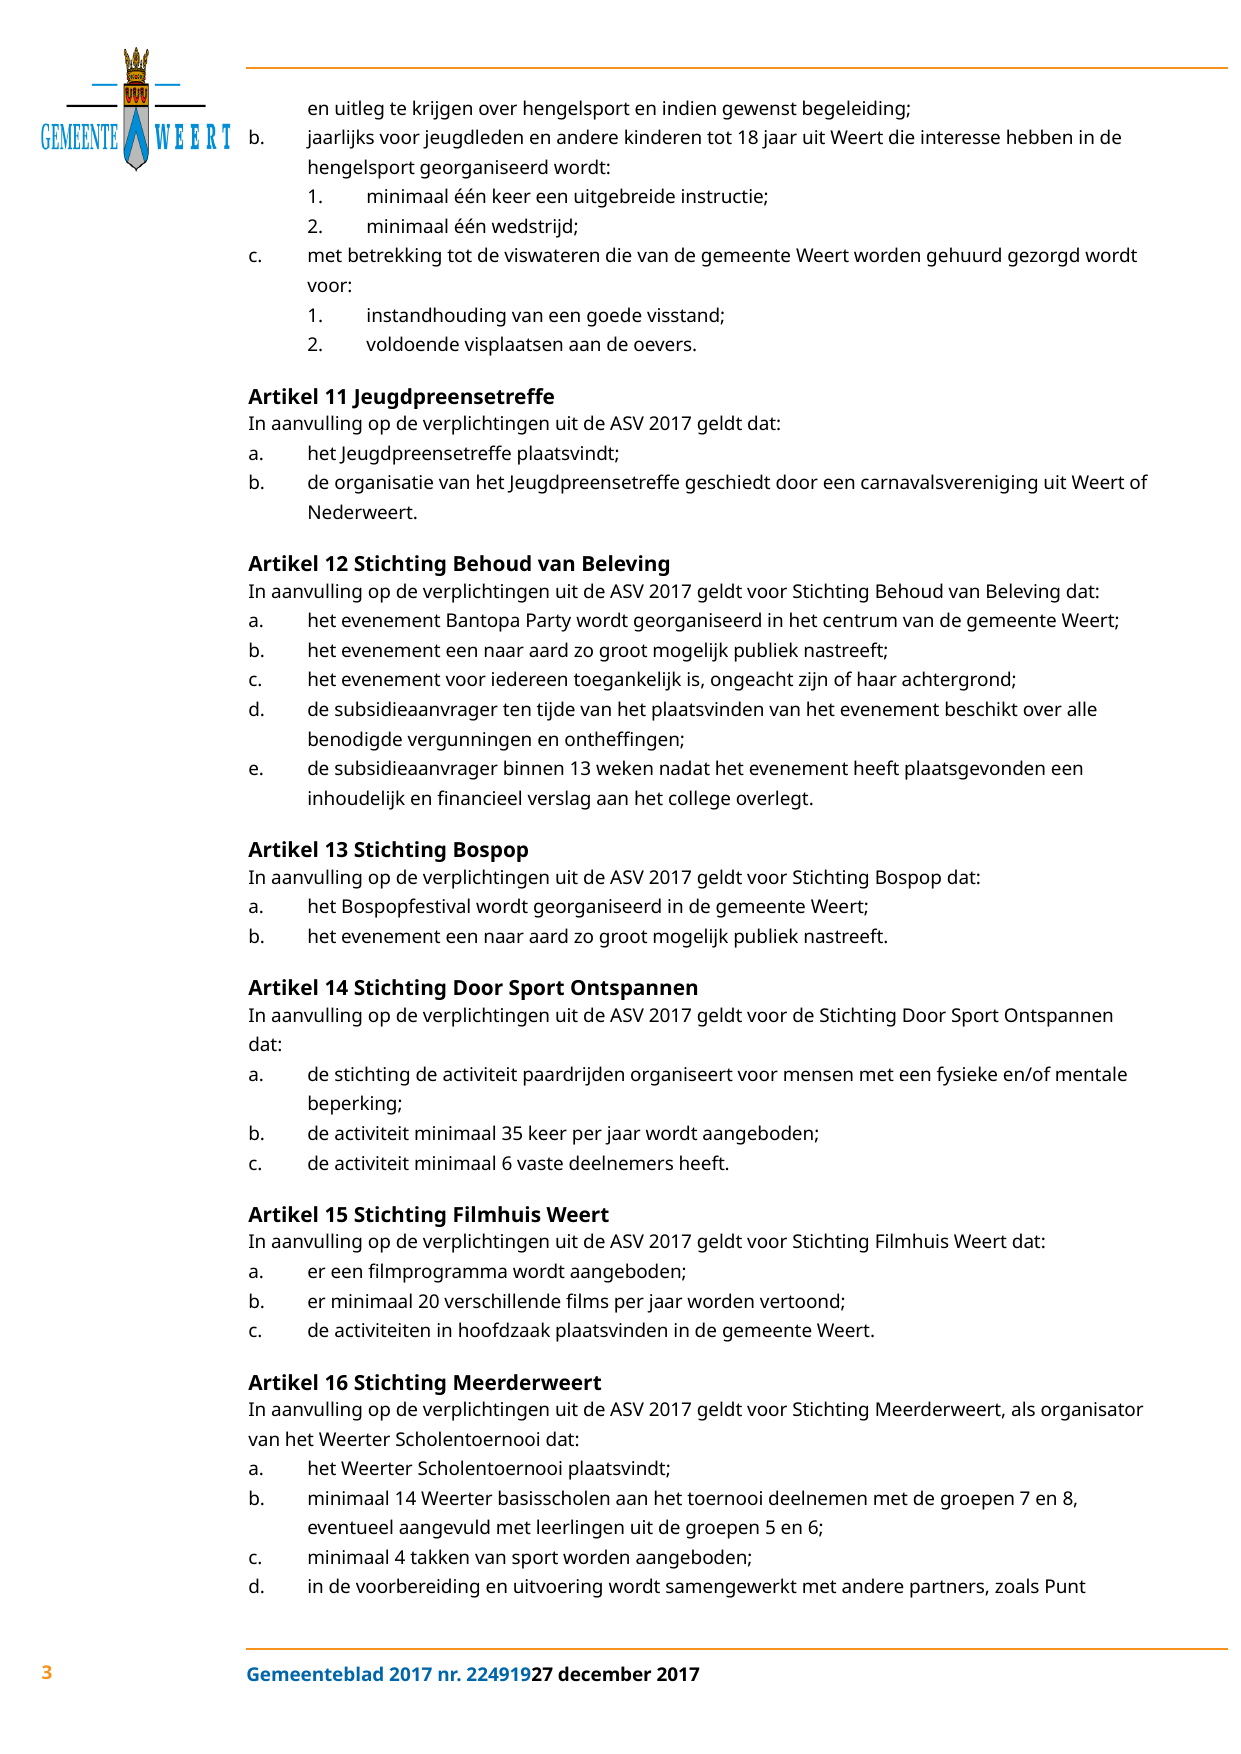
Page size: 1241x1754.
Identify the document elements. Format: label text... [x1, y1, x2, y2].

list het evenement Bantopa Party wordt georganiseerd in het centrum van de gemeente Weert; [248, 607, 1152, 633]
text Artikel 13 Stichting Bospop [248, 835, 1152, 864]
list minimaal één wedstrijd; [307, 213, 1152, 239]
list en uitleg te krijgen over hengelsport en indien gewenst begeleiding; [248, 95, 1152, 121]
text Artikel 15 Stichting Filmhuis Weert [248, 1200, 1152, 1229]
list de activiteit minimaal 6 vaste deelnemers heeft. [248, 1150, 1152, 1176]
list het evenement een naar aard zo groot mogelijk publiek nastreeft. [248, 923, 1152, 949]
list jaarlijks voor jeugdleden en andere kinderen tot 18 jaar uit Weert die interesse hebben in de hengelsport georganiseerd wordt: [248, 124, 1152, 180]
text In aanvulling op de verplichtingen uit de ASV 2017 geldt voor de Stichting Door Sport Ontspannen dat: [248, 1002, 1152, 1057]
list minimaal 4 takken van sport worden aangeboden; [248, 1544, 1152, 1570]
list instandhouding van een goede visstand; [307, 302, 1152, 328]
picture [41, 47, 231, 172]
list het evenement voor iedereen toegankelijk is, ongeacht zijn of haar achtergrond; [248, 667, 1152, 692]
list het evenement een naar aard zo groot mogelijk publiek nastreeft; [248, 637, 1152, 663]
list de activiteit minimaal 35 keer per jaar wordt aangeboden; [248, 1120, 1152, 1146]
list er minimaal 20 verschillende films per jaar worden vertoond; [248, 1288, 1152, 1313]
list de stichting de activiteit paardrijden organiseert voor mensen met een fysieke en/of mentale beperking; [248, 1061, 1152, 1116]
text In aanvulling op de verplichtingen uit de ASV 2017 geldt voor Stichting Bospop dat: [248, 864, 1152, 889]
list het Bospopfestival wordt georganiseerd in de gemeente Weert; [248, 893, 1152, 919]
text In aanvulling op de verplichtingen uit de ASV 2017 geldt dat: [248, 410, 1152, 436]
list in de voorbereiding en uitvoering wordt samengewerkt met andere partners, zoals Punt [248, 1574, 1152, 1599]
text Artikel 14 Stichting Door Sport Ontspannen [248, 973, 1152, 1002]
list de organisatie van het Jeugdpreensetreffe geschiedt door een carnavalsvereniging uit Weert of Nederweert. [248, 469, 1152, 525]
list minimaal 14 Weerter basisscholen aan het toernooi deelnemen met de groepen 7 en 8, eventueel aangevuld met leerlingen uit de groepen 5 en 6; [248, 1485, 1152, 1540]
list de activiteiten in hoofdzaak plaatsvinden in de gemeente Weert. [248, 1317, 1152, 1343]
list het Weerter Scholentoernooi plaatsvindt; [248, 1455, 1152, 1481]
text In aanvulling op de verplichtingen uit de ASV 2017 geldt voor Stichting Filmhuis Weert dat: [248, 1229, 1152, 1254]
text In aanvulling op de verplichtingen uit de ASV 2017 geldt voor Stichting Behoud van Beleving dat: [248, 578, 1152, 604]
list met betrekking tot de viswateren die van de gemeente Weert worden gehuurd gezorgd wordt voor: [248, 243, 1152, 298]
text In aanvulling op de verplichtingen uit de ASV 2017 geldt voor Stichting Meerderweert, als organisator van het Weerter Scholentoernooi dat: [248, 1396, 1152, 1452]
text Artikel 16 Stichting Meerderweert [248, 1368, 1152, 1396]
list er een filmprogramma wordt aangeboden; [248, 1258, 1152, 1284]
text Artikel 12 Stichting Behoud van Beleving [248, 549, 1152, 578]
list minimaal één keer een uitgebreide instructie; [307, 183, 1152, 209]
list de subsidieaanvrager binnen 13 weken nadat het evenement heeft plaatsgevonden een inhoudelijk en financieel verslag aan het college overlegt. [248, 755, 1152, 811]
list het Jeugdpreensetreffe plaatsvindt; [248, 440, 1152, 466]
list voldoende visplaatsen aan de oevers. [307, 331, 1152, 357]
list de subsidieaanvrager ten tijde van het plaatsvinden van het evenement beschikt over alle benodigde vergunningen en ontheffingen; [248, 696, 1152, 752]
text Artikel 11 Jeugdpreensetreffe [248, 382, 1152, 410]
